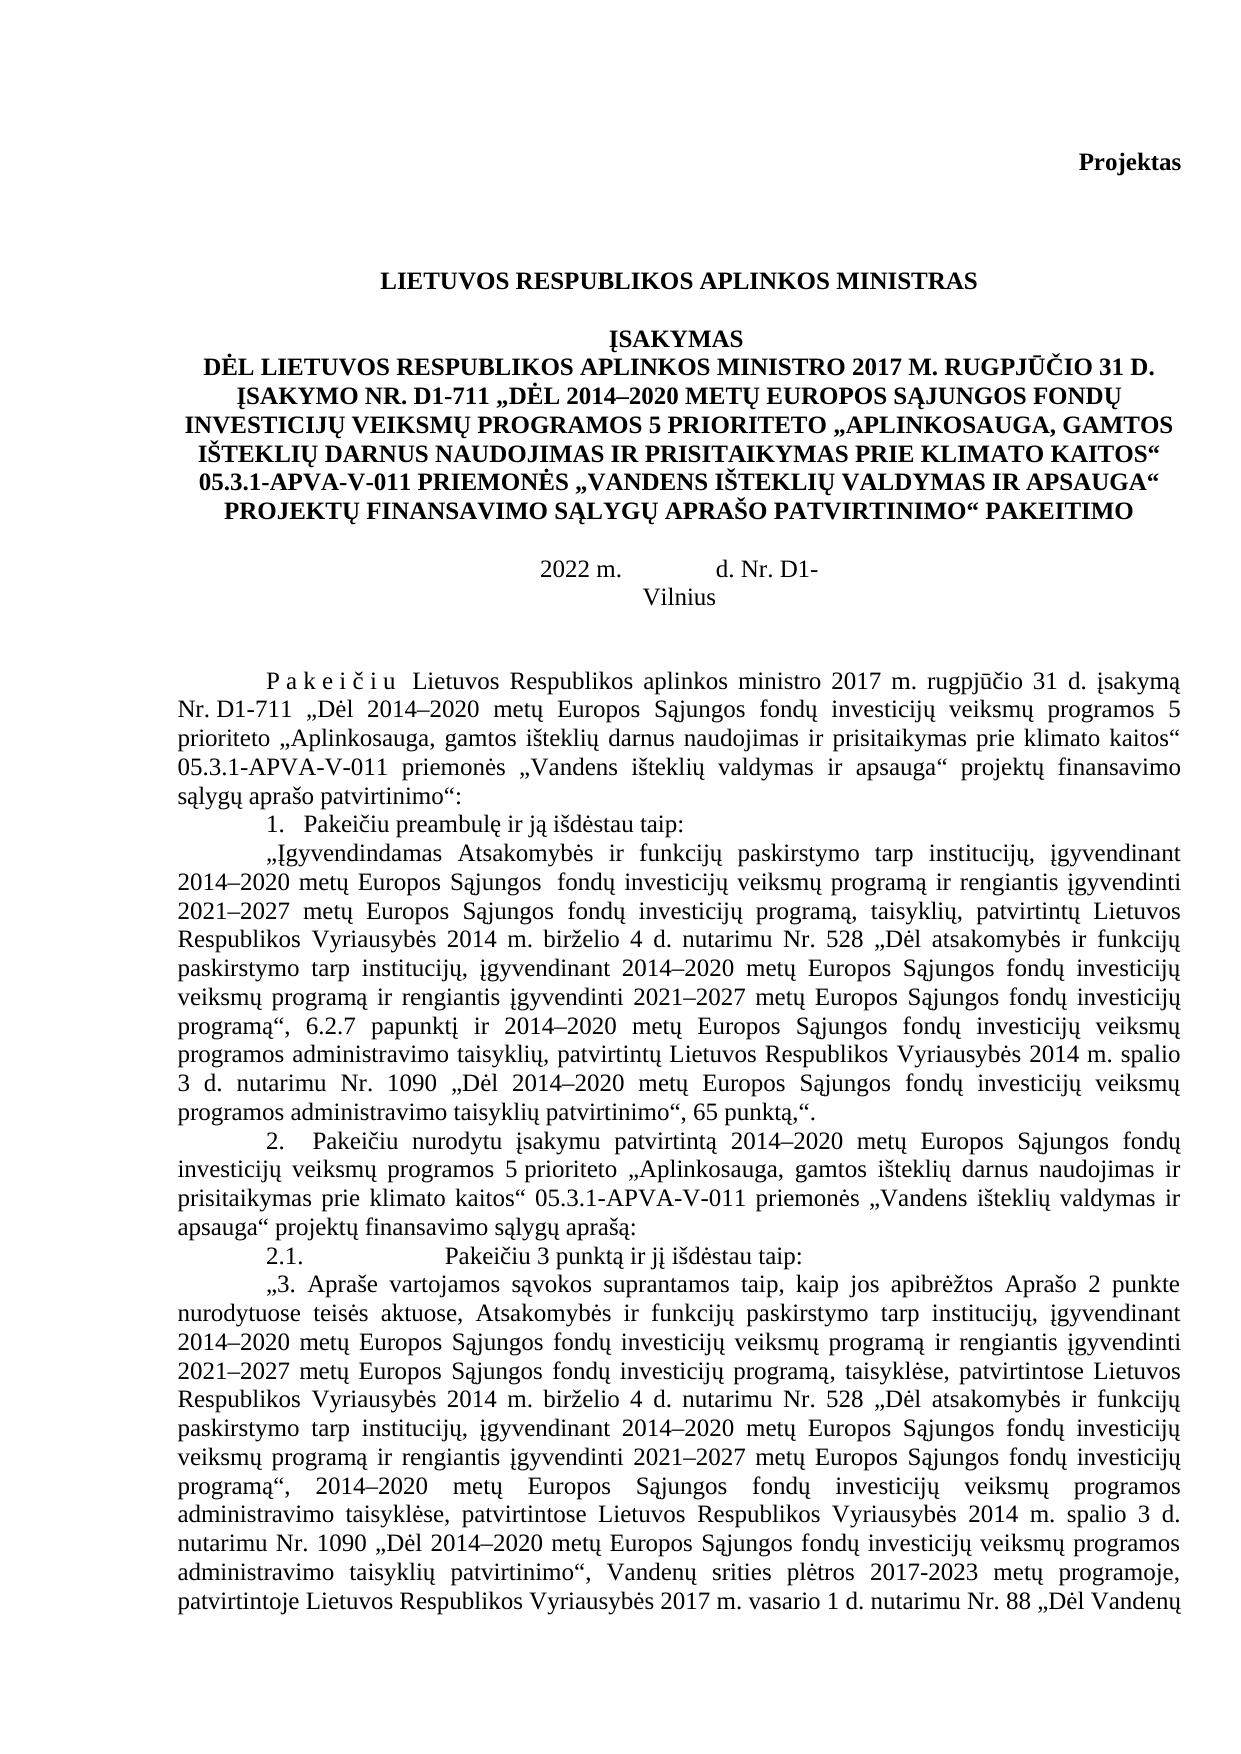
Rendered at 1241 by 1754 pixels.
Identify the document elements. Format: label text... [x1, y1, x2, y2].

text ĮSAKYMAS [177, 324, 1181, 352]
text 2.1. Pakeičiu 3 punktą ir jį išdėstau taip: [266, 1241, 1181, 1269]
text Vilnius [177, 582, 1181, 611]
text Projektas [852, 147, 1181, 176]
text Pakeičiu Lietuvos Respublikos aplinkos ministro 2017 m. rugpjūčio 31 d. įsakymą Nr. D1-711 „Dėl 2014–2020 metų Europos Sąjungos fondų investicijų veiksmų programos 5 prioriteto „Aplinkosauga, gamtos išteklių darnus naudojimas ir prisitaikymas prie klimato kaitos“ 05.3.1-APVA-V-011 priemonės „Vandens išteklių valdymas ir apsauga“ projektų finansavimo sąlygų aprašo patvirtinimo“: [177, 666, 1181, 809]
text 2022 m. d. Nr. D1- [177, 554, 1181, 582]
text 2. Pakeičiu nurodytu įsakymu patvirtintą 2014–2020 metų Europos Sąjungos fondų investicijų veiksmų programos 5 prioriteto „Aplinkosauga, gamtos išteklių darnus naudojimas ir prisitaikymas prie klimato kaitos“ 05.3.1-APVA-V-011 priemonės „Vandens išteklių valdymas ir apsauga“ projektų finansavimo sąlygų aprašą: [177, 1126, 1181, 1241]
text „3. Apraše vartojamos sąvokos suprantamos taip, kaip jos apibrėžtos Aprašo 2 punkte nurodytuose teisės aktuose, Atsakomybės ir funkcijų paskirstymo tarp institucijų, įgyvendinant 2014–2020 metų Europos Sąjungos fondų investicijų veiksmų programą ir rengiantis įgyvendinti 2021–2027 metų Europos Sąjungos fondų investicijų programą, taisyklėse, patvirtintose Lietuvos Respublikos Vyriausybės 2014 m. birželio 4 d. nutarimu Nr. 528 „Dėl atsakomybės ir funkcijų paskirstymo tarp institucijų, įgyvendinant 2014–2020 metų Europos Sąjungos fondų investicijų veiksmų programą ir rengiantis įgyvendinti 2021–2027 metų Europos Sąjungos fondų investicijų programą“, 2014–2020 metų Europos Sąjungos fondų investicijų veiksmų programos administravimo taisyklėse, patvirtintose Lietuvos Respublikos Vyriausybės 2014 m. spalio 3 d. nutarimu Nr. 1090 „Dėl 2014–2020 metų Europos Sąjungos fondų investicijų veiksmų programos administravimo taisyklių patvirtinimo“, Vandenų srities plėtros 2017-2023 metų programoje, patvirtintoje Lietuvos Respublikos Vyriausybės 2017 m. vasario 1 d. nutarimu Nr. 88 „Dėl Vandenų [177, 1269, 1181, 1614]
text 1. Pakeičiu preambulę ir ją išdėstau taip: [266, 809, 1181, 838]
text DĖL LIETUVOS RESPUBLIKOS APLINKOS MINISTRO 2017 M. RUGPJŪČIO 31 D. ĮSAKYMO NR. D1-711 „DĖL 2014–2020 METŲ EUROPOS SĄJUNGOS FONDŲ INVESTICIJŲ VEIKSMŲ PROGRAMOS 5 prioriteto „Aplinkosauga, gamtos išteklių darnus naudojimas ir prisitaikymas prie klimato kaitos“ 05.3.1-APVA-V-011 PRIEMONĖS „VANDENS IŠTEKLIŲ VALDYMAS IR APSAUGA“ PROJEKTŲ FINANSAVIMO SĄLYGŲ APRAŠo patvirtinimo“ pakeitimo [177, 352, 1181, 525]
text LIETUVOS RESPUBLIKOS APLINKOS MINISTRAS [177, 266, 1181, 295]
text „Įgyvendindamas Atsakomybės ir funkcijų paskirstymo tarp institucijų, įgyvendinant 2014–2020 metų Europos Sąjungos fondų investicijų veiksmų programą ir rengiantis įgyvendinti 2021–2027 metų Europos Sąjungos fondų investicijų programą, taisyklių, patvirtintų Lietuvos Respublikos Vyriausybės 2014 m. birželio 4 d. nutarimu Nr. 528 „Dėl atsakomybės ir funkcijų paskirstymo tarp institucijų, įgyvendinant 2014–2020 metų Europos Sąjungos fondų investicijų veiksmų programą ir rengiantis įgyvendinti 2021–2027 metų Europos Sąjungos fondų investicijų programą“, 6.2.7 papunktį ir 2014–2020 metų Europos Sąjungos fondų investicijų veiksmų programos administravimo taisyklių, patvirtintų Lietuvos Respublikos Vyriausybės 2014 m. spalio 3 d. nutarimu Nr. 1090 „Dėl 2014–2020 metų Europos Sąjungos fondų investicijų veiksmų programos administravimo taisyklių patvirtinimo“, 65 punktą,“. [177, 838, 1181, 1126]
